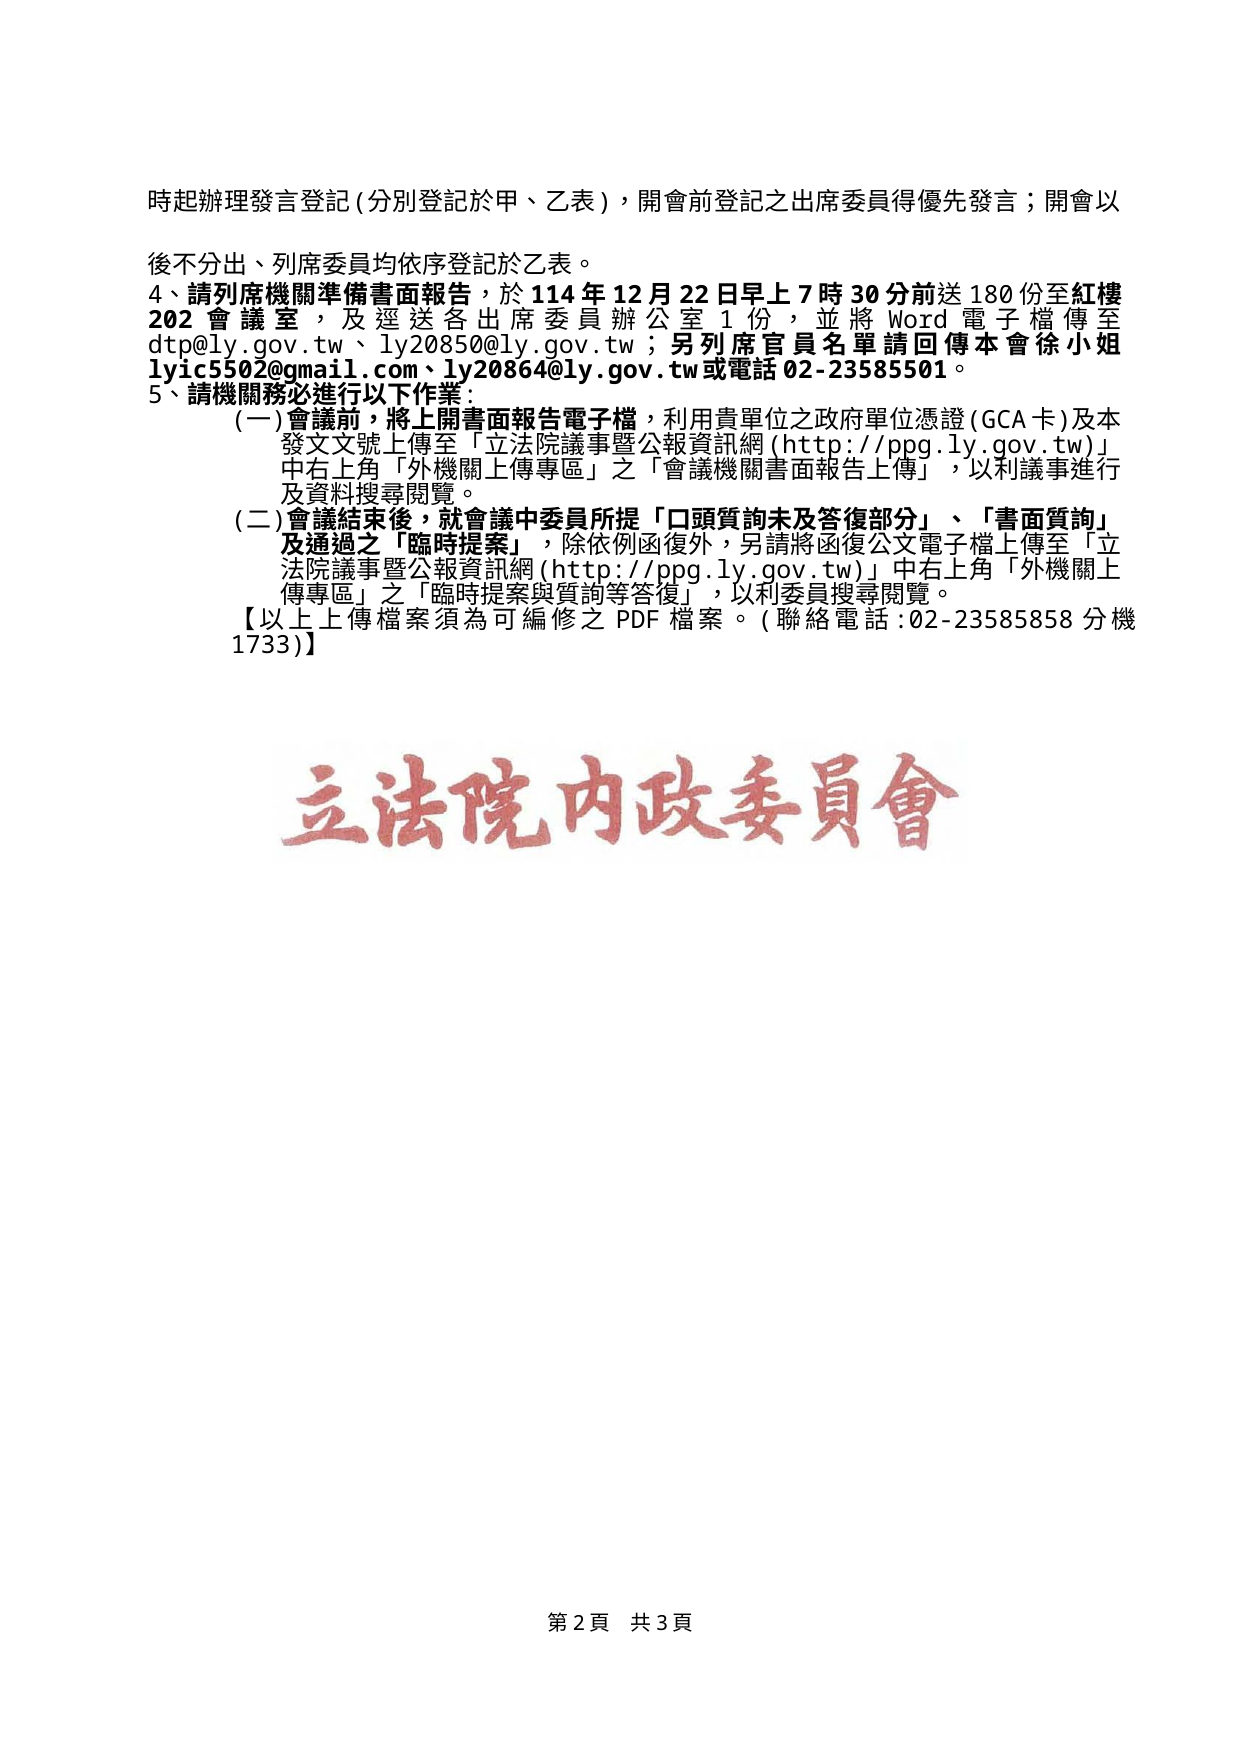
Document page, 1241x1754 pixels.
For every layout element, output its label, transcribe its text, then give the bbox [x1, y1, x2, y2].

text (一)會議前，將上開書面報告電子檔，利用貴單位之政府單位憑證(GCA卡)及本發文文號上傳至「立法院議事暨公報資訊網(http://ppg.ly.gov.tw)」中右上角「外機關上傳專區」之「會議機關書面報告上傳」，以利議事進行及資料搜尋閱覽。 [231, 408, 1122, 508]
list 請機關務必進行以下作業: [148, 383, 1122, 408]
list 請列席機關準備書面報告，於114年12月22日早上7時30分前送180份至紅樓202會議室，及逕送各出席委員辦公室1份，並將Word電子檔傳至dtp@ly.gov.tw、ly20850@ly.gov.tw；另列席官員名單請回傳本會徐小姐lyic5502@gmail.com、ly20864@ly.gov.tw或電話02-23585501。 [148, 283, 1122, 383]
list 時起辦理發言登記(分別登記於甲、乙表)，開會前登記之出席委員得優先發言；開會以後不分出、列席委員均依序登記於乙表。 [98, 158, 1122, 283]
text (二)會議結束後，就會議中委員所提「口頭質詢未及答復部分」、「書面質詢」及通過之「臨時提案」，除依例函復外，另請將函復公文電子檔上傳至「立法院議事暨公報資訊網(http://ppg.ly.gov.tw)」中右上角「外機關上傳專區」之「臨時提案與質詢等答復」，以利委員搜尋閱覽。 [231, 508, 1122, 608]
text 【以上上傳檔案須為可編修之PDF檔案。(聯絡電話:02-23585858分機1733)】 [230, 608, 1137, 658]
